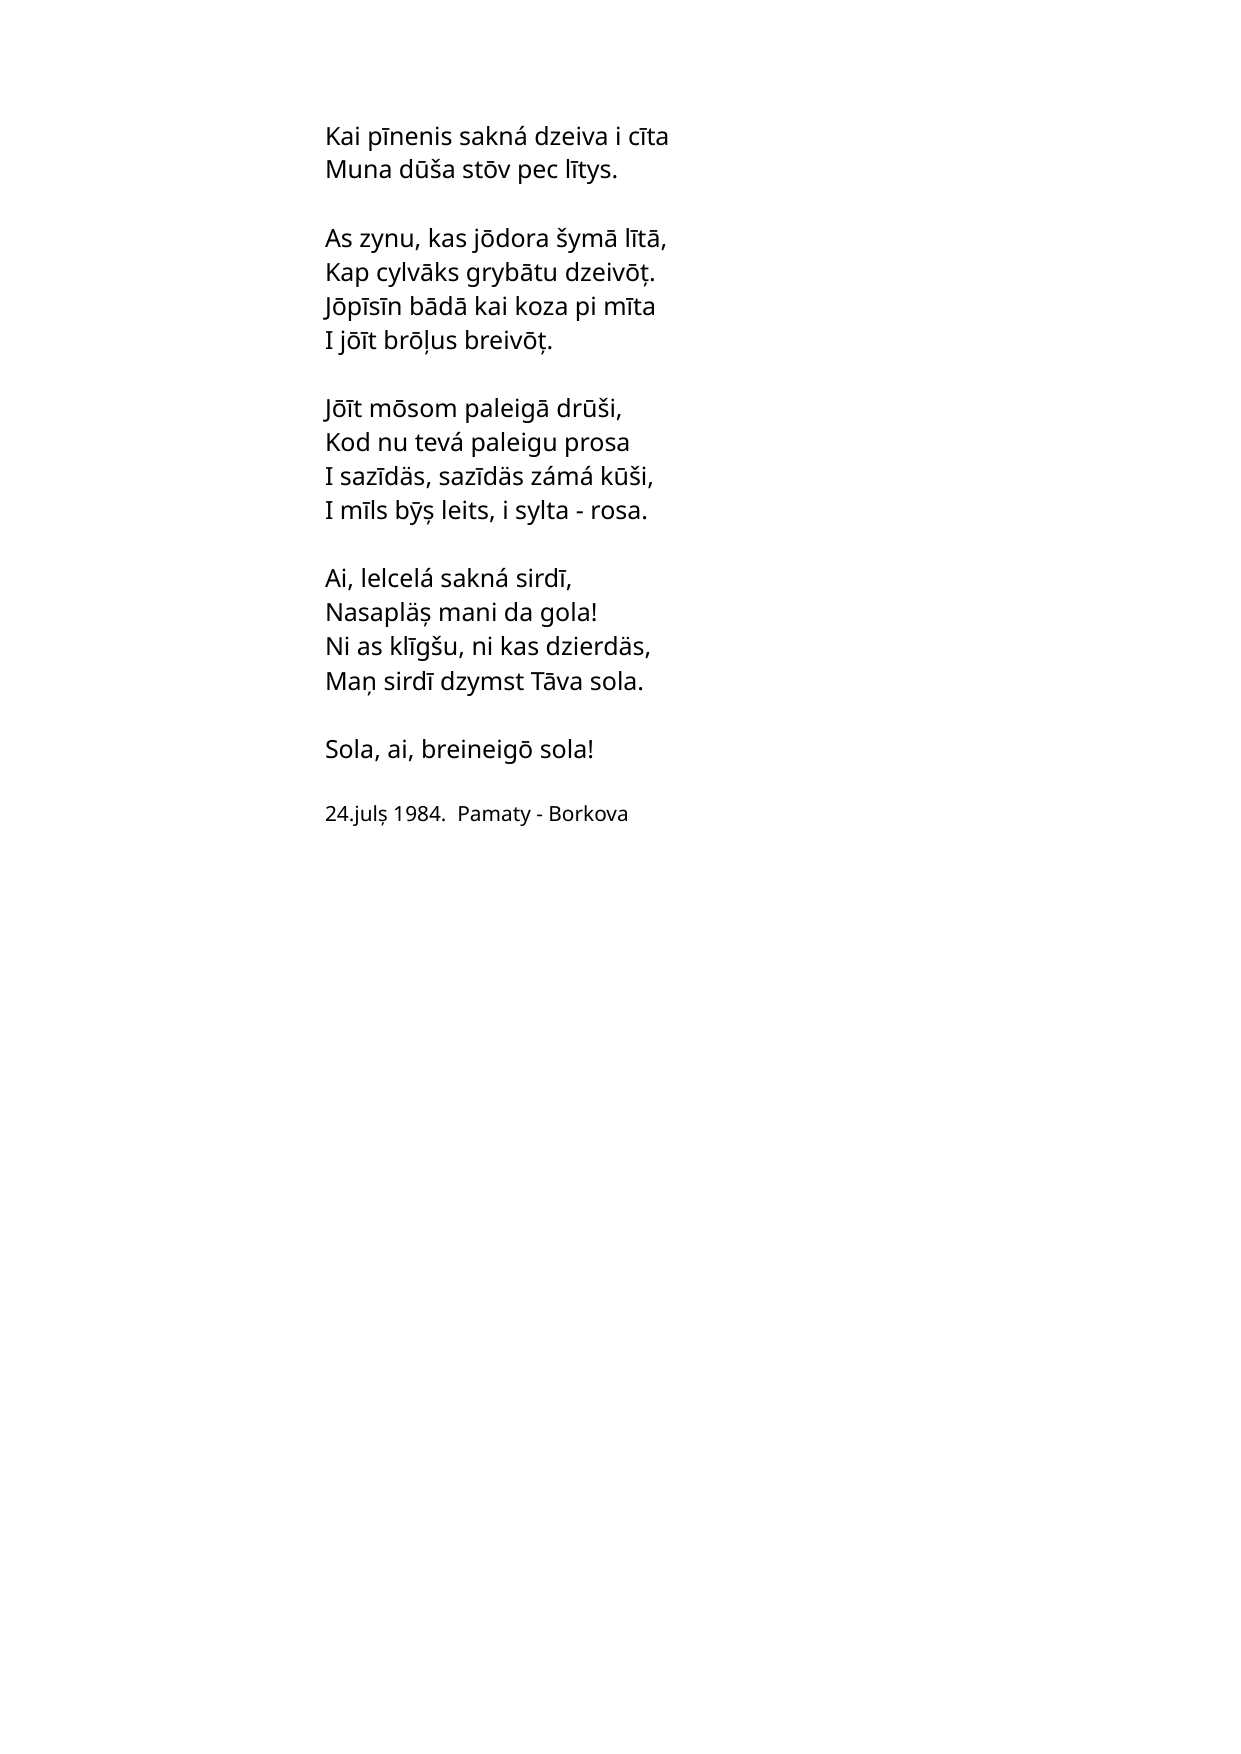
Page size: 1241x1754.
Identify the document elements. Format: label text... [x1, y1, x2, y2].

text Kod nu tevá paleigu prosa [325, 425, 1122, 459]
text Sola, ai, breineigō sola! [325, 731, 1122, 765]
text I sazīdäs, sazīdäs zámá kūši, [325, 459, 1122, 493]
text Ai, lelcelá sakná sirdī, [325, 561, 1122, 595]
text Maņ sirdī dzymst Tāva sola. [325, 663, 1122, 697]
text Muna dūša stōv pec lītys. [325, 152, 1122, 186]
text Kai pīnenis sakná dzeiva i cīta [325, 118, 1122, 152]
text I mīls bȳș leits, i sylta - rosa. [325, 493, 1122, 527]
text Jōīt mōsom paleigā drūši, [325, 391, 1122, 425]
text I jōīt brōļus breivōț. [325, 322, 1122, 357]
text Jōpīsīn bādā kai koza pi mīta [325, 288, 1122, 322]
text 24.julș 1984. Pamaty - Borkova [325, 799, 1122, 828]
text Kap cylvāks grybātu dzeivōț. [325, 254, 1122, 288]
text Nasapläș mani da gola! [325, 595, 1122, 629]
text As zynu, kas jōdora šymā lītā, [325, 220, 1122, 254]
text Ni as klīgšu, ni kas dzierdäs, [325, 629, 1122, 663]
